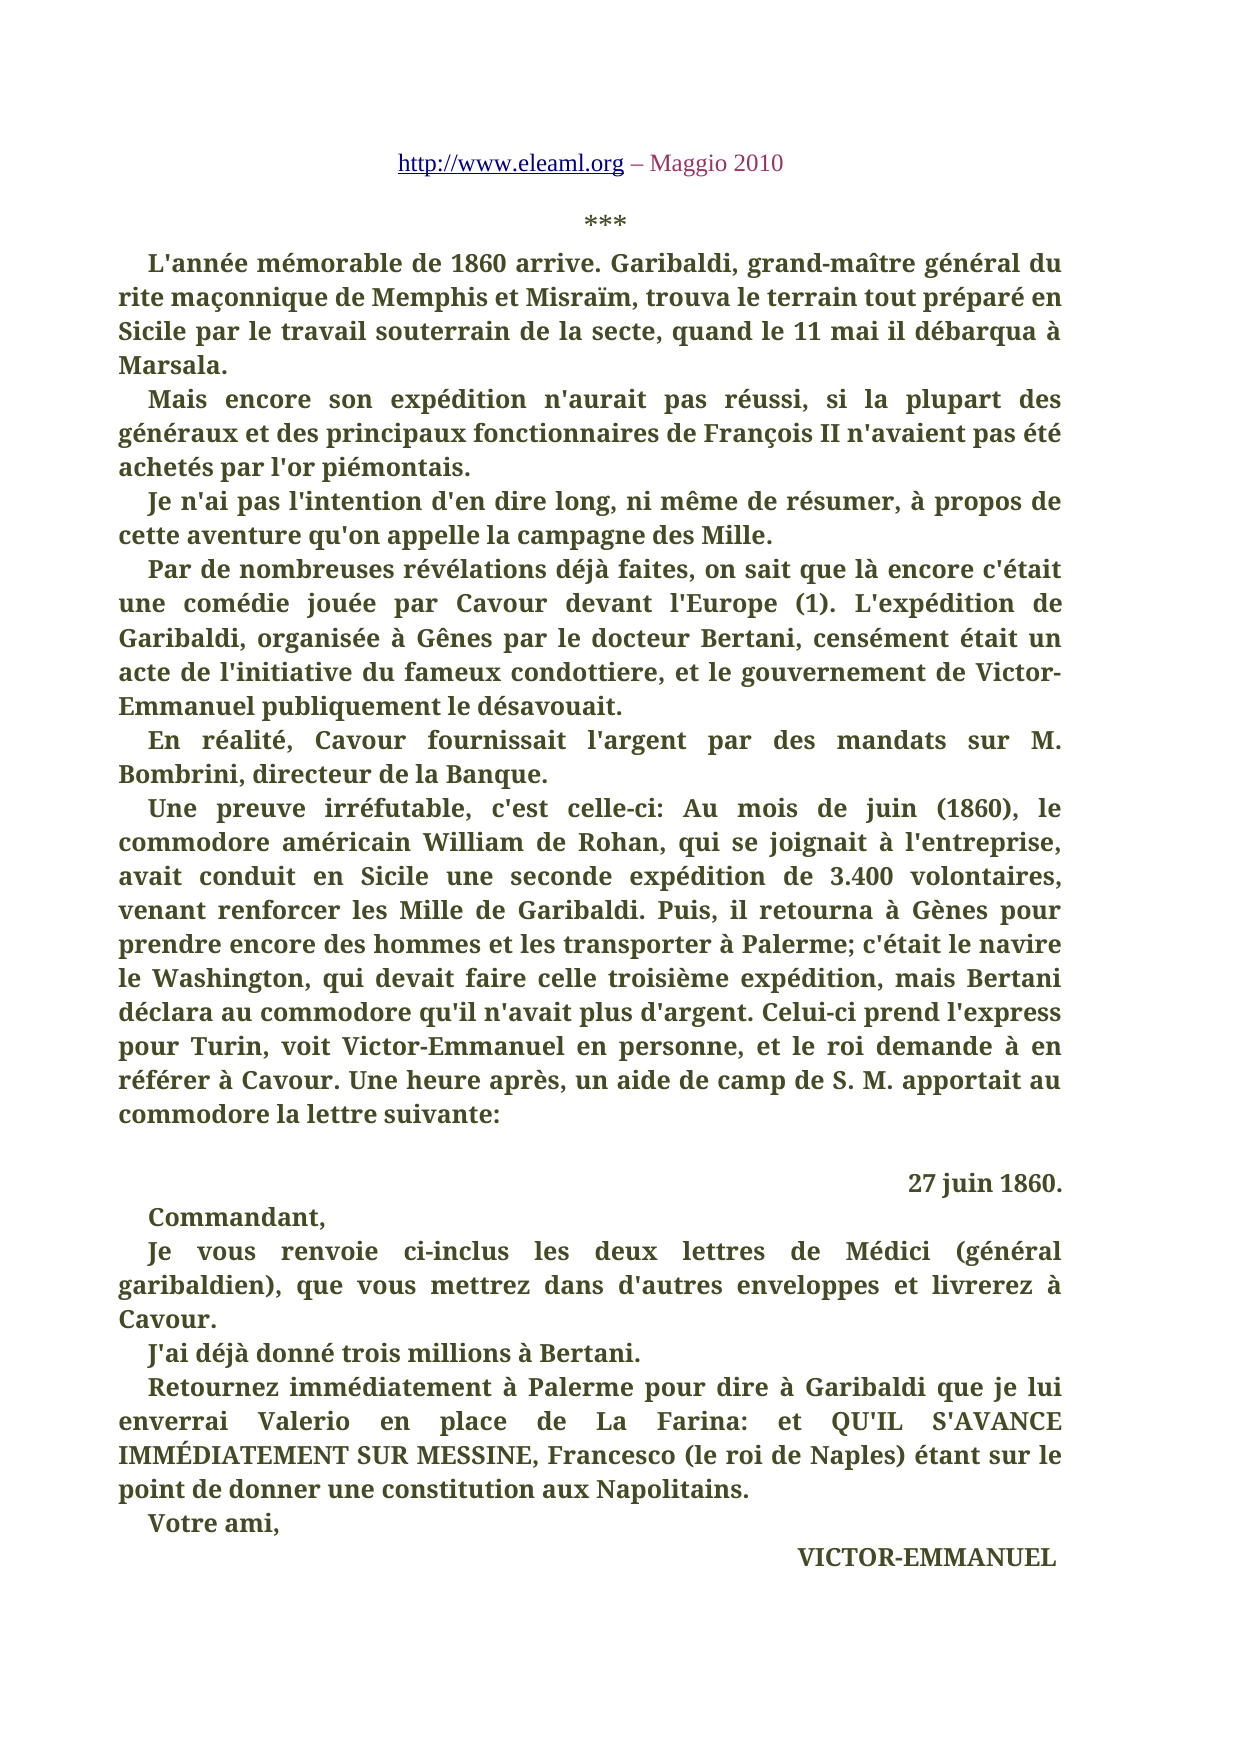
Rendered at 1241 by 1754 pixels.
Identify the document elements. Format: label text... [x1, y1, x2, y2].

text Je vous renvoie ci-inclus les deux lettres de Médici (général garibaldien), que vous mettrez dans d'autres enveloppes et livrerez à Cavour. [118, 1233, 1063, 1336]
text Retournez immédiatement à Palerme pour dire à Garibaldi que je lui enverrai Valerio en place de La Farina: et QU'IL S'AVANCE IMMÉDIATEMENT SUR MESSINE, Francesco (le roi de Naples) étant sur le point de donner une constitution aux Napolitains. [118, 1369, 1063, 1506]
text VICTOR-EMMANUEL [118, 1540, 1063, 1574]
text *** [118, 206, 1063, 246]
text L'année mémorable de 1860 arrive. Garibaldi, grand-maître général du rite maçonnique de Memphis et Misraïm, trouva le terrain tout préparé en Sicile par le travail souterrain de la secte, quand le 11 mai il débarqua à Marsala. [118, 246, 1063, 382]
text Par de nombreuses révélations déjà faites, on sait que là encore c'était une comédie jouée par Cavour devant l'Europe (1). L'expédition de Garibaldi, organisée à Gênes par le docteur Bertani, censément était un acte de l'initiative du fameux condottiere, et le gouvernement de Victor-Emmanuel publiquement le désavouait. [118, 552, 1063, 722]
text J'ai déjà donné trois millions à Bertani. [118, 1336, 1063, 1369]
text Mais encore son expédition n'aurait pas réussi, si la plupart des généraux et des principaux fonctionnaires de François II n'avaient pas été achetés par l'or piémontais. [118, 382, 1063, 484]
text Commandant, [118, 1199, 1063, 1233]
text 27 juin 1860. [118, 1165, 1063, 1199]
text Une preuve irréfutable, c'est celle-ci: Au mois de juin (1860), le commodore américain William de Rohan, qui se joignait à l'entreprise, avait conduit en Sicile une seconde expédition de 3.400 volontaires, venant renforcer les Mille de Garibaldi. Puis, il retourna à Gènes pour prendre encore des hommes et les transporter à Palerme; c'était le navire le Washington, qui devait faire celle troisième expédition, mais Bertani déclara au commodore qu'il n'avait plus d'argent. Celui-ci prend l'express pour Turin, voit Victor-Emmanuel en personne, et le roi demande à en référer à Cavour. Une heure après, un aide de camp de S. M. apportait au commodore la lettre suivante: [118, 791, 1063, 1131]
text Votre ami, [118, 1506, 1063, 1540]
text En réalité, Cavour fournissait l'argent par des mandats sur M. Bombrini, directeur de la Banque. [118, 722, 1063, 791]
text Je n'ai pas l'intention d'en dire long, ni même de résumer, à propos de cette aventure qu'on appelle la campagne des Mille. [118, 484, 1063, 552]
